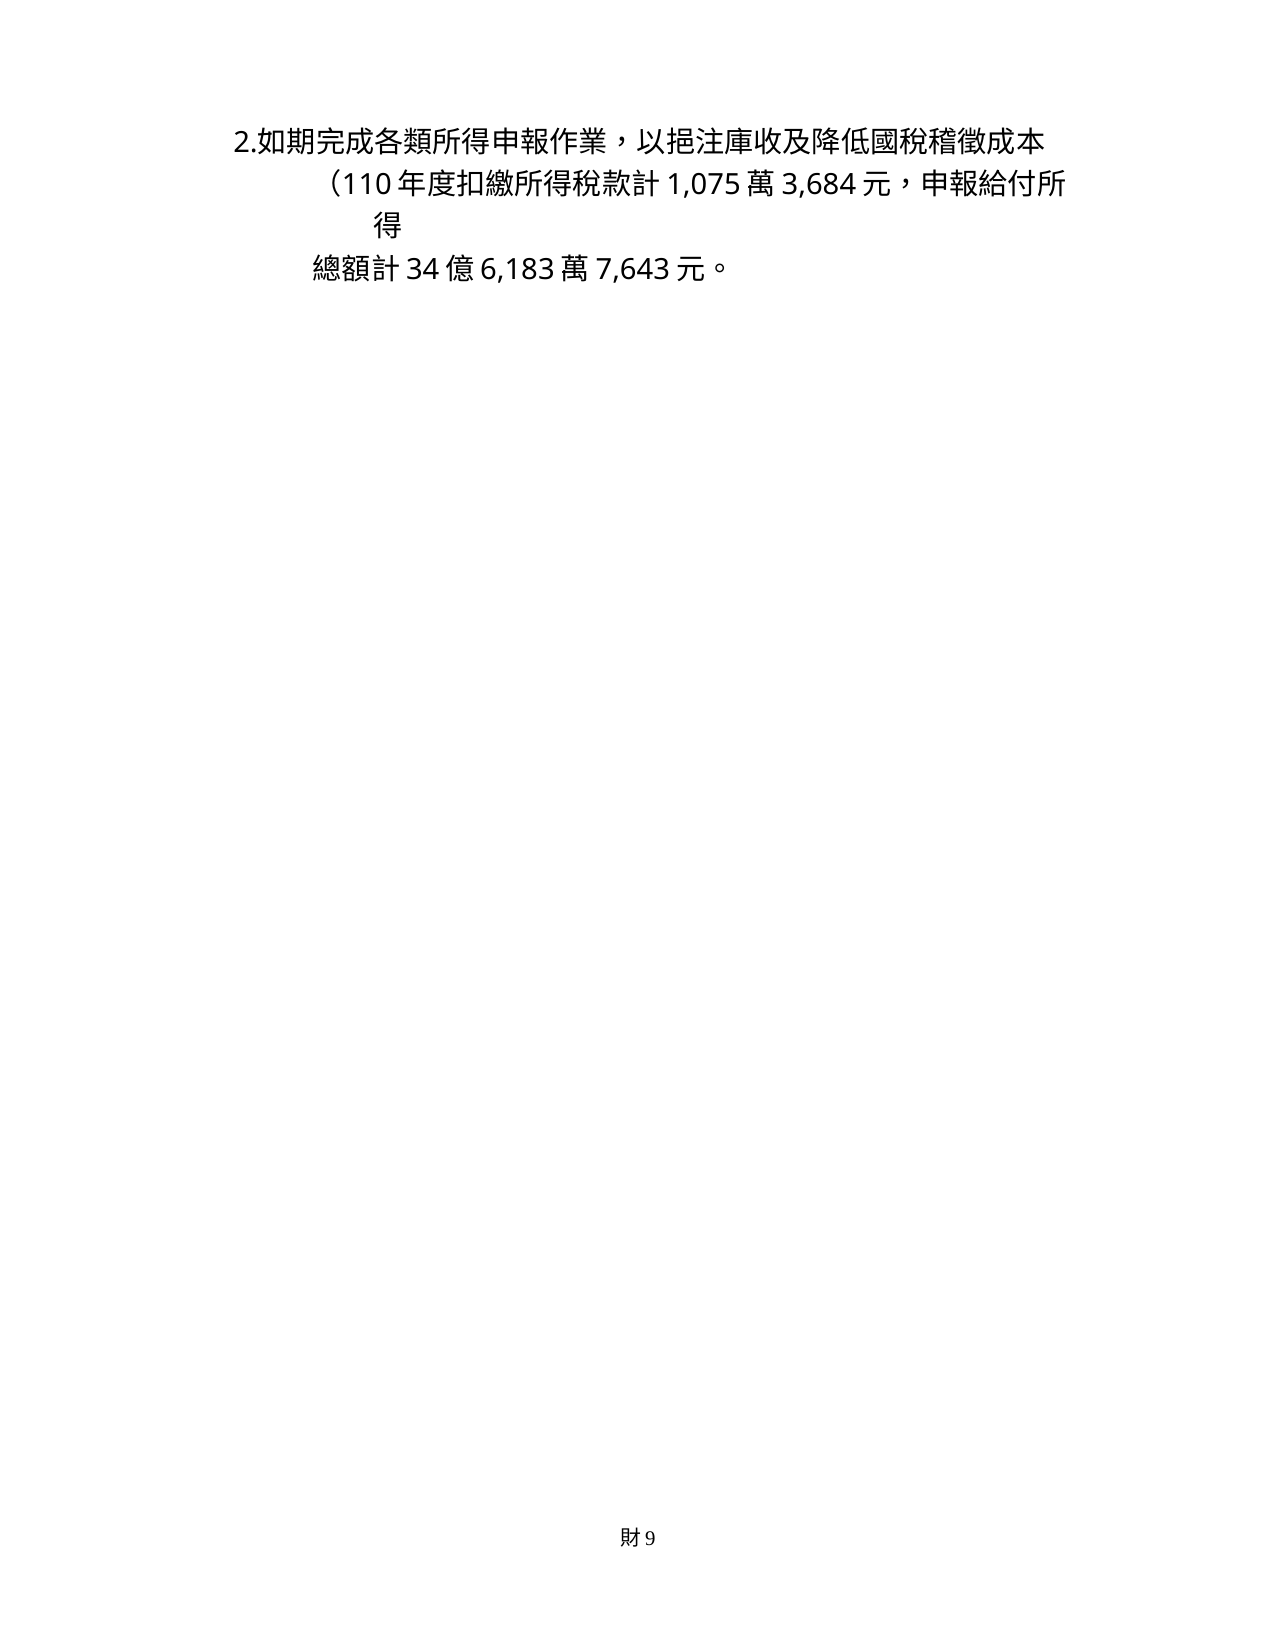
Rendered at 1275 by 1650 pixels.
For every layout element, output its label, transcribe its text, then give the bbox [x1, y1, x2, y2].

text 總額計34億6,183萬7,643元。 [312, 245, 1087, 288]
text 2.如期完成各類所得申報作業，以挹注庫收及降低國稅稽徵成本 [187, 118, 1087, 161]
text （110年度扣繳所得稅款計1,075萬3,684元，申報給付所得 [312, 161, 1087, 245]
